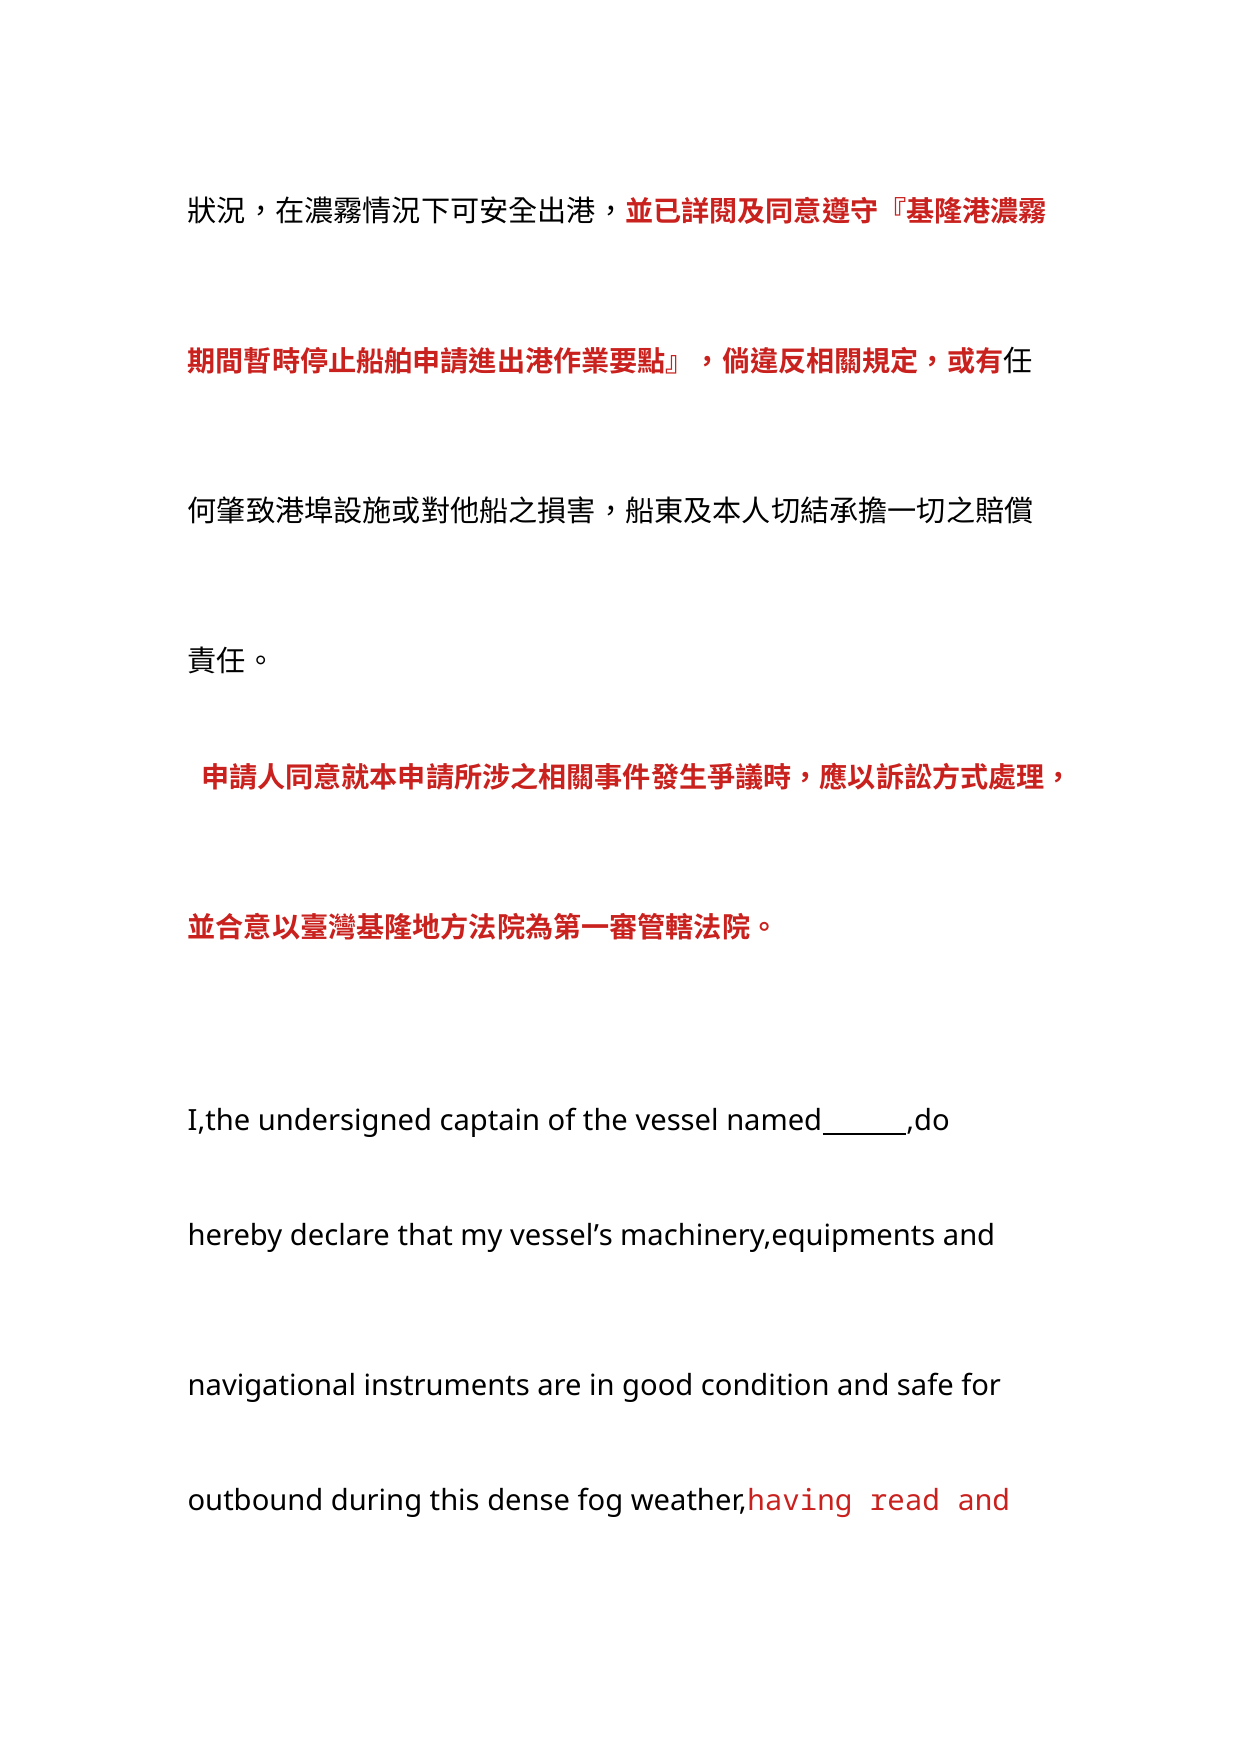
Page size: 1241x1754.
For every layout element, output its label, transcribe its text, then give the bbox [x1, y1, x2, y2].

text 申請人同意就本申請所涉之相關事件發生爭議時，應以訴訟方式處理，並合意以臺灣基隆地方法院為第一審管轄法院。 [187, 732, 1053, 957]
text hereby declare that my vessel’s machinery,equipments and navigational instruments are in good condition and safe for [187, 1190, 1053, 1415]
text 狀況，在濃霧情況下可安全出港，並已詳閱及同意遵守『基隆港濃霧期間暫時停止船舶申請進出港作業要點』，倘違反相關規定，或有任何肇致港埠設施或對他船之損害，船東及本人切結承擔一切之賠償責任。 [187, 164, 1053, 689]
text I,the undersigned captain of the vessel named ,do [187, 1076, 1053, 1151]
text outbound during this dense fog weather,having read and [187, 1455, 1053, 1530]
